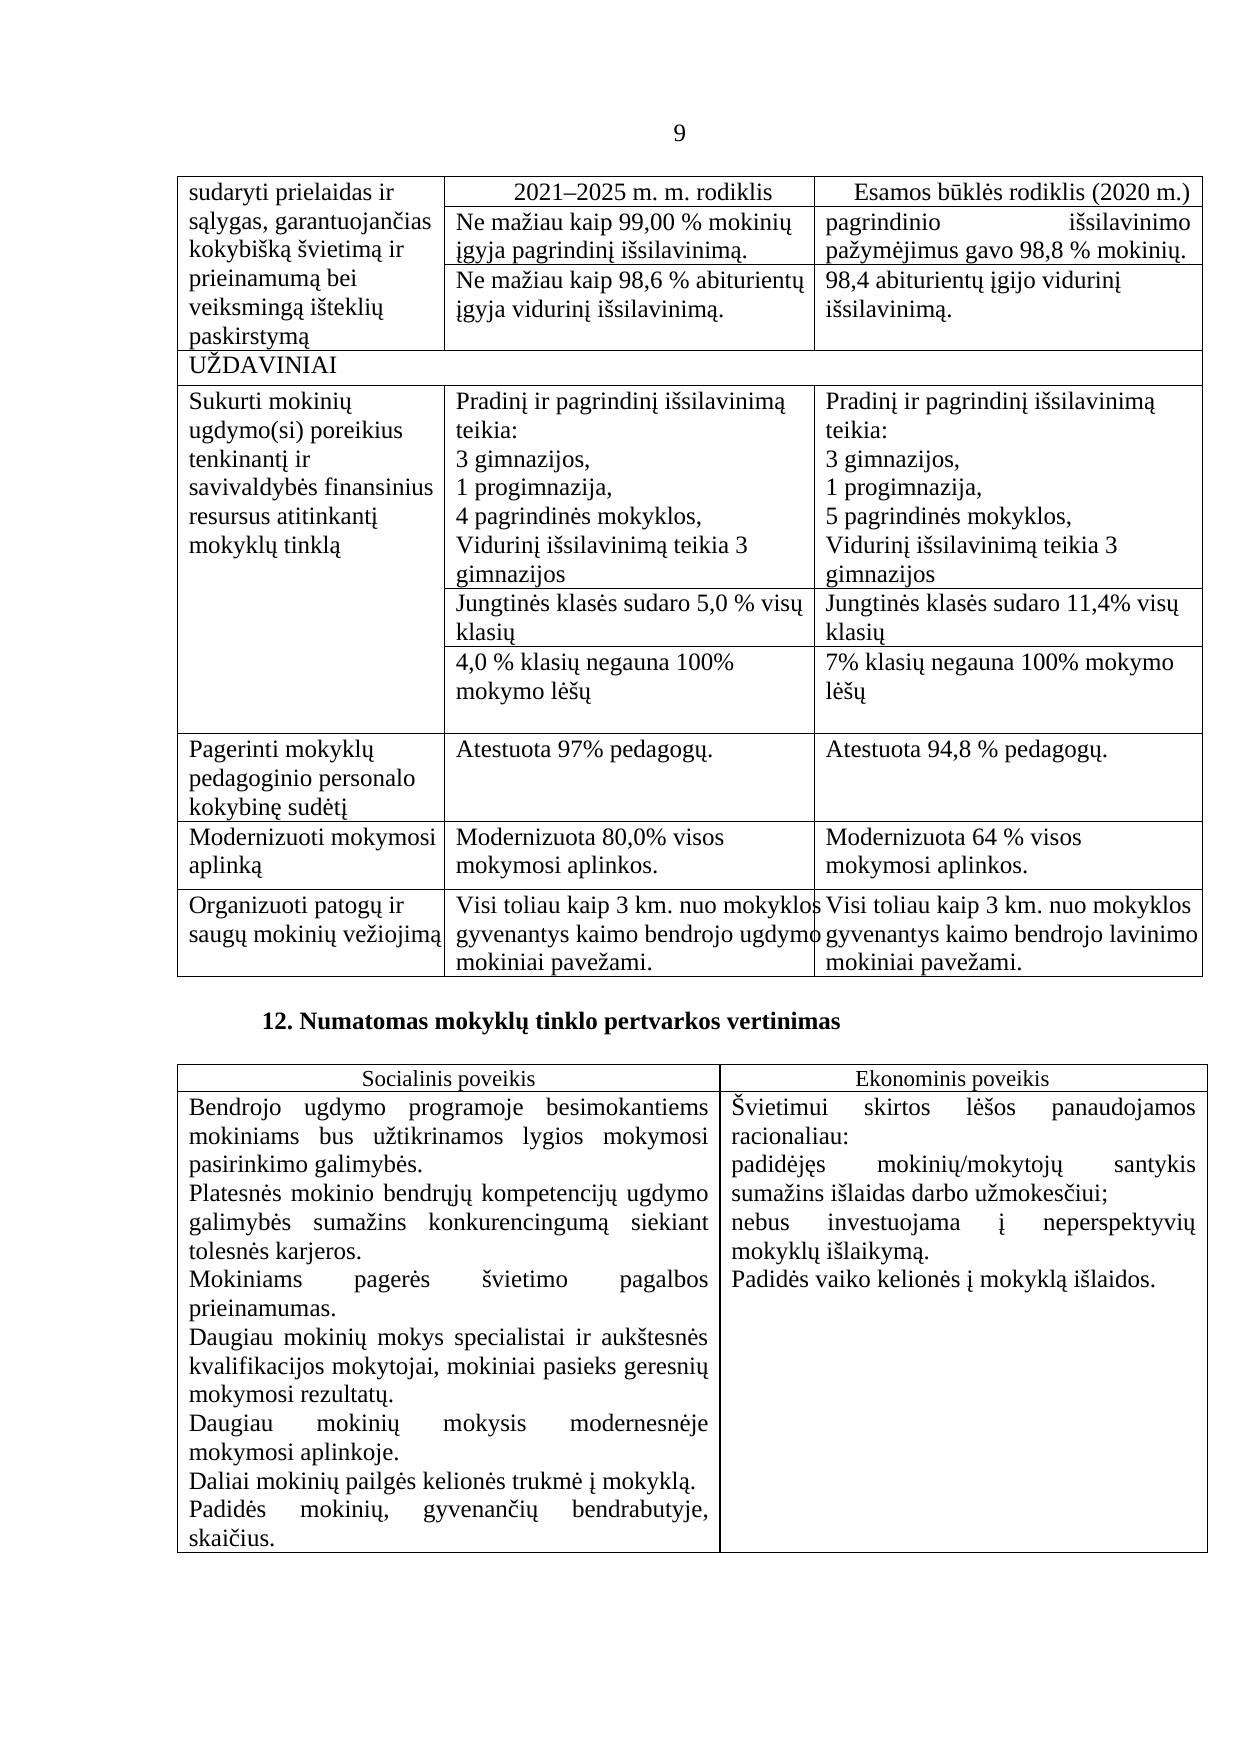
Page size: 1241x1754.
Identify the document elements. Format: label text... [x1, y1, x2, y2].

table_cell Jungtinės klasės sudaro 5,0 % visų klasių [445, 589, 814, 646]
table_header sudaryti prielaidas ir sąlygas, garantuojančias kokybišką švietimą ir prieinamumą bei veiksmingą išteklių paskirstymą [178, 177, 444, 349]
table_cell pagrindinio išsilavinimo pažymėjimus gavo 98,8 % mokinių. [815, 207, 1202, 264]
table_header Socialinis poveikis [178, 1065, 719, 1091]
table_cell Modernizuota 80,0% visos mokymosi aplinkos. [445, 822, 814, 889]
text 12. Numatomas mokyklų tinklo pertvarkos vertinimas [262, 1006, 1164, 1035]
table_cell 98,4 abiturientų įgijo vidurinį išsilavinimą. [815, 265, 1202, 349]
table_header Ekonominis poveikis [721, 1065, 1207, 1091]
table_cell Pagerinti mokyklų pedagoginio personalo kokybinę sudėtį [178, 734, 444, 821]
table_cell Organizuoti patogų ir saugų mokinių vežiojimą [178, 890, 444, 976]
table_cell Modernizuota 64 % visos mokymosi aplinkos. [815, 822, 1202, 889]
table_cell UŽDAVINIAI [178, 351, 1202, 385]
table_cell Visi toliau kaip 3 km. nuo mokyklos gyvenantys kaimo bendrojo ugdymo mokiniai pavežami. [445, 890, 814, 976]
table_cell Atestuota 97% pedagogų. [445, 734, 814, 821]
table_cell Atestuota 94,8 % pedagogų. [815, 734, 1202, 821]
table_cell Ne mažiau kaip 98,6 % abiturientų įgyja vidurinį išsilavinimą. [445, 265, 814, 349]
table_cell Švietimui skirtos lėšos panaudojamos racionaliau: padidėjęs mokinių/mokytojų santykis sumažins išlaidas darbo užmokesčiui; nebus investuojama į neperspektyvių mokyklų išlaikymą. Padidės vaiko kelionės į mokyklą išlaidos. [721, 1092, 1207, 1552]
table_cell Jungtinės klasės sudaro 11,4% visų klasių [815, 589, 1202, 646]
table_cell Bendrojo ugdymo programoje besimokantiems mokiniams bus užtikrinamos lygios mokymosi pasirinkimo galimybės. Platesnės mokinio bendrųjų kompetencijų ugdymo galimybės sumažins konkurencingumą siekiant tolesnės karjeros. Mokiniams pagerės švietimo pagalbos prieinamumas. Daugiau mokinių mokys specialistai ir aukštesnės kvalifikacijos mokytojai, mokiniai pasieks geresnių mokymosi rezultatų. Daugiau mokinių mokysis modernesnėje mokymosi aplinkoje. Daliai mokinių pailgės kelionės trukmė į mokyklą. Padidės mokinių, gyvenančių bendrabutyje, skaičius. [178, 1092, 719, 1552]
table_cell Visi toliau kaip 3 km. nuo mokyklos gyvenantys kaimo bendrojo lavinimo mokiniai pavežami. [815, 890, 1202, 976]
table_cell Pradinį ir pagrindinį išsilavinimą teikia: 3 gimnazijos, 1 progimnazija, 4 pagrindinės mokyklos, Vidurinį išsilavinimą teikia 3 gimnazijos [445, 386, 814, 587]
table_cell Esamos būklės rodiklis (2020 m.) [815, 177, 1202, 206]
table_cell Modernizuoti mokymosi aplinką [178, 822, 444, 889]
table_cell 2021–2025 m. m. rodiklis [445, 177, 814, 206]
table_cell Pradinį ir pagrindinį išsilavinimą teikia: 3 gimnazijos, 1 progimnazija, 5 pagrindinės mokyklos, Vidurinį išsilavinimą teikia 3 gimnazijos [815, 386, 1202, 587]
table_cell Sukurti mokinių ugdymo(si) poreikius tenkinantį ir savivaldybės finansinius resursus atitinkantį mokyklų tinklą [178, 386, 444, 733]
table_cell 7% klasių negauna 100% mokymo lėšų [815, 647, 1202, 733]
table_cell 4,0 % klasių negauna 100% mokymo lėšų [445, 647, 814, 733]
table_cell Ne mažiau kaip 99,00 % mokinių įgyja pagrindinį išsilavinimą. [445, 207, 814, 264]
